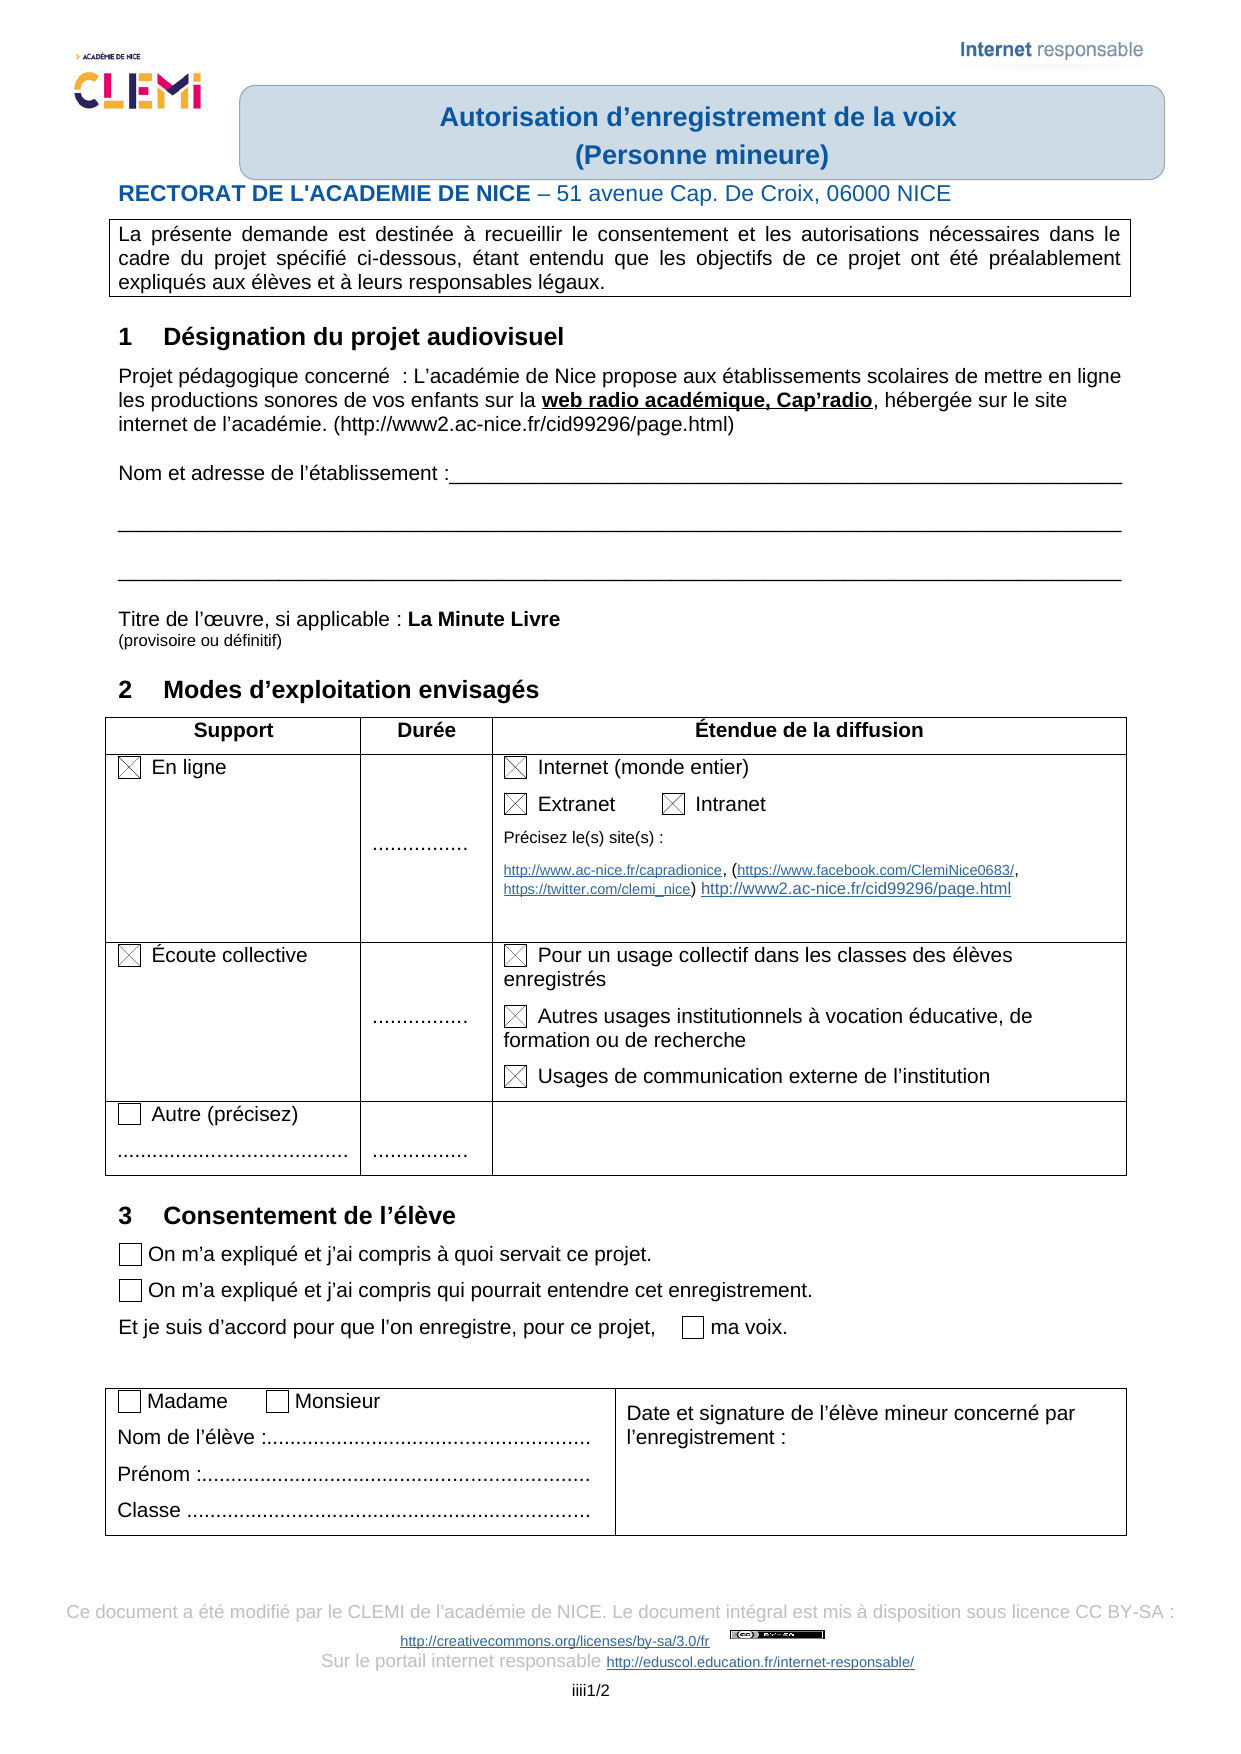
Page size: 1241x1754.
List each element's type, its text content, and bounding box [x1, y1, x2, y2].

table_cell Écoute collective [106, 943, 360, 1101]
table_header Durée [361, 718, 492, 754]
subtitle Consentement de l’élève [118, 1201, 1122, 1229]
table_header Madame Monsieur Nom de l’élève : Prénom : Classe [106, 1389, 615, 1534]
table_cell [361, 755, 492, 942]
table_cell [493, 1102, 1126, 1174]
text On m’a expliqué et j’ai compris à quoi servait ce projet. [118, 1242, 1122, 1266]
picture [959, 42, 1144, 74]
subtitle Désignation du projet audiovisuel [118, 322, 1122, 351]
table_cell Autre (précisez) [106, 1102, 360, 1174]
table_cell [361, 943, 492, 1101]
table_cell Pour un usage collectif dans les classes des élèves enregistrés Autres usages institutionnels à vocation éducative, de formation ou de recherche Usages de communication externe de l’institution [493, 943, 1126, 1101]
table_cell [361, 1102, 492, 1174]
table_cell En ligne [106, 755, 360, 942]
picture [730, 1630, 825, 1639]
text Nom et adresse de l’établissement : [118, 460, 1122, 484]
picture [51, 26, 223, 155]
table_header Date et signature de l’élève mineur concerné par l’enregistrement : [616, 1389, 1126, 1534]
text Projet pédagogique concerné : L’académie de Nice propose aux établissements scolaires de mettre en ligne les productions sonores de vos enfants sur la web radio académique, Cap’radio, hébergée sur le site internet de l’académie. (http://www2.ac-nice.fr/cid99296/page.html) [118, 363, 1122, 435]
table_header Support [106, 718, 360, 754]
text Et je suis d’accord pour que l’on enregistre, pour ce projet, ma voix. [118, 1315, 1122, 1339]
table_cell Internet (monde entier) Extranet Intranet Précisez le(s) site(s) : http://www.ac-nice.fr/capradionice, (https://www.facebook.com/ClemiNice0683/, https://twitter.com/clemi_nice) http://www2.ac-nice.fr/cid99296/page.html [493, 755, 1126, 942]
text On m’a expliqué et j’ai compris qui pourrait entendre cet enregistrement. [118, 1278, 1122, 1302]
text Titre de l’œuvre, si applicable : La Minute Livre (provisoire ou définitif) [118, 607, 1122, 650]
text RECTORAT DE L'ACADEMIE DE NICE – 51 avenue Cap. De Croix, 06000 NICE [118, 98, 1122, 207]
table_header Étendue de la diffusion [493, 718, 1126, 754]
text La présente demande est destinée à recueillir le consentement et les autorisations nécessaires dans le cadre du projet spécifié ci-dessous, étant entendu que les objectifs de ce projet ont été préalablement expliqués aux élèves et à leurs responsables légaux. [110, 220, 1130, 296]
subtitle Modes d’exploitation envisagés [118, 675, 1122, 704]
